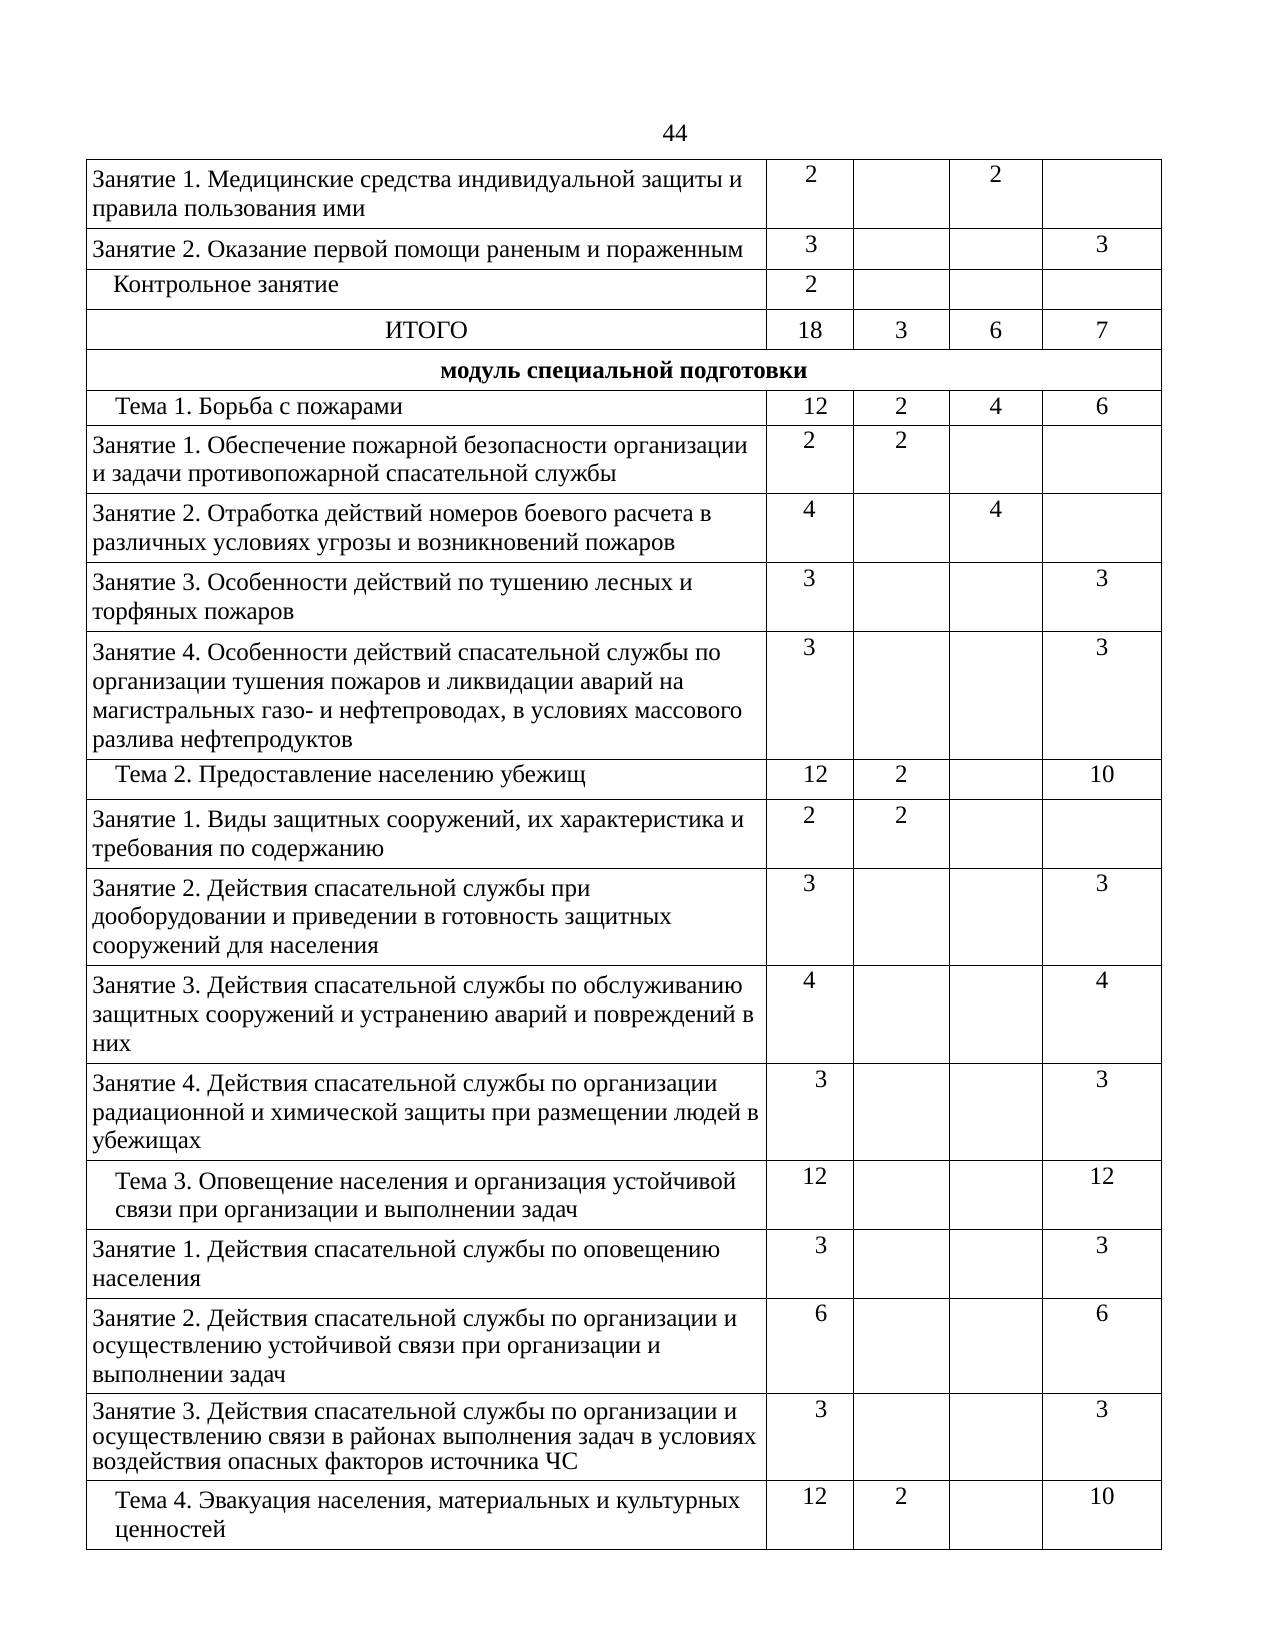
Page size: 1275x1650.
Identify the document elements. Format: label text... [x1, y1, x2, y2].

table_cell Занятие 3. Действия спасательной службы по обслуживанию защитных сооружений и устранению аварий и повреждений в них [87, 966, 766, 1063]
table_cell 3 [767, 1230, 853, 1298]
table_cell 3 [767, 869, 853, 965]
table_cell Тема 2. Предоставление населению убежищ [87, 760, 766, 799]
table_cell Тема 3. Оповещение населения и организация устойчивой связи при организации и выполнении задач [87, 1161, 766, 1229]
table_cell 2 [950, 160, 1042, 228]
table_cell [950, 563, 1042, 631]
table_cell [1043, 800, 1161, 868]
table_cell Занятие 2. Действия спасательной службы по организации и осуществлению устойчивой связи при организации и выполнении задач [87, 1299, 766, 1393]
table_cell [950, 966, 1042, 1063]
table_cell [1043, 426, 1161, 493]
table_cell Тема 1. Борьба с пожарами [87, 391, 766, 424]
table_cell 4 [767, 494, 853, 562]
table_cell 2 [767, 270, 853, 309]
table_cell 3 [1043, 563, 1161, 631]
table_cell [854, 1064, 949, 1160]
table_cell Занятие 4. Особенности действий спасательной службы по организации тушения пожаров и ликвидации аварий на магистральных газо- и нефтепроводах, в условиях массового разлива нефтепродуктов [87, 632, 766, 759]
table_cell 10 [1043, 760, 1161, 799]
table_cell [854, 270, 949, 309]
table_cell [950, 270, 1042, 309]
table_cell модуль специальной подготовки [87, 350, 1161, 390]
table_cell 2 [854, 426, 949, 493]
table_cell 2 [767, 160, 853, 228]
table_cell [854, 966, 949, 1063]
table_cell 6 [950, 310, 1042, 349]
table_cell 3 [1043, 869, 1161, 965]
table_cell [950, 1299, 1042, 1393]
table_cell Занятие 2. Отработка действий номеров боевого расчета в различных условиях угрозы и возникновений пожаров [87, 494, 766, 562]
table_cell Занятие 2. Оказание первой помощи раненым и пораженным [87, 229, 766, 269]
table_cell [854, 1161, 949, 1229]
table_cell 2 [767, 426, 853, 493]
table_cell Занятие 1. Виды защитных сооружений, их характеристика и требования по содержанию [87, 800, 766, 868]
table_cell 3 [767, 1394, 853, 1480]
table_cell 18 [767, 310, 853, 349]
table_cell 12 [767, 391, 853, 424]
table_cell Занятие 3. Действия спасательной службы по организации и осуществлению связи в районах выполнения задач в условиях воздействия опасных факторов источника ЧС [87, 1394, 766, 1480]
table_cell 10 [1043, 1481, 1161, 1549]
table_cell [950, 760, 1042, 799]
table_cell [950, 1394, 1042, 1480]
table_cell Занятие 1. Обеспечение пожарной безопасности организации и задачи противопожарной спасательной службы [87, 426, 766, 493]
table_cell 3 [767, 229, 853, 269]
table_cell [854, 632, 949, 759]
table_cell [950, 1230, 1042, 1298]
table_cell 4 [767, 966, 853, 1063]
table_cell [950, 426, 1042, 493]
table_cell 3 [1043, 1394, 1161, 1480]
table_cell 3 [1043, 632, 1161, 759]
table_cell [950, 869, 1042, 965]
table_cell Занятие 1. Медицинские средства индивидуальной защиты и правила пользования ими [87, 160, 766, 228]
table_cell 12 [767, 1161, 853, 1229]
table_cell [1043, 160, 1161, 228]
table_cell 2 [767, 800, 853, 868]
table_cell 6 [767, 1299, 853, 1393]
table_cell 3 [1043, 1064, 1161, 1160]
table_cell 2 [854, 760, 949, 799]
table_cell 3 [767, 563, 853, 631]
table_cell [950, 1064, 1042, 1160]
table_cell 2 [854, 391, 949, 424]
table_cell ИТОГО [87, 310, 766, 349]
table_cell [854, 494, 949, 562]
table_cell Занятие 1. Действия спасательной службы по оповещению населения [87, 1230, 766, 1298]
table_cell 2 [854, 1481, 949, 1549]
table_cell [950, 229, 1042, 269]
table_cell [854, 1299, 949, 1393]
table_cell 4 [1043, 966, 1161, 1063]
table_cell 3 [767, 632, 853, 759]
table_cell [854, 1394, 949, 1480]
table_cell 12 [1043, 1161, 1161, 1229]
table_cell [854, 563, 949, 631]
table_cell 12 [767, 760, 853, 799]
table_cell [950, 1161, 1042, 1229]
table_cell 12 [767, 1481, 853, 1549]
table_cell [854, 869, 949, 965]
table_cell [854, 229, 949, 269]
table_cell [1043, 494, 1161, 562]
table_cell 3 [1043, 229, 1161, 269]
table_cell 4 [950, 494, 1042, 562]
table_cell 3 [767, 1064, 853, 1160]
table_cell 3 [854, 310, 949, 349]
table_cell 7 [1043, 310, 1161, 349]
table_cell Тема 4. Эвакуация населения, материальных и культурных ценностей [87, 1481, 766, 1549]
table_cell [950, 632, 1042, 759]
table_cell [1043, 270, 1161, 309]
table_cell 2 [854, 800, 949, 868]
table_cell 6 [1043, 391, 1161, 424]
table_cell Занятие 3. Особенности действий по тушению лесных и торфяных пожаров [87, 563, 766, 631]
table_cell [854, 1230, 949, 1298]
table_cell Занятие 4. Действия спасательной службы по организации радиационной и химической защиты при размещении людей в убежищах [87, 1064, 766, 1160]
table_cell [854, 160, 949, 228]
table_cell [950, 1481, 1042, 1549]
table_cell 4 [950, 391, 1042, 424]
table_cell 3 [1043, 1230, 1161, 1298]
table_cell Контрольное занятие [87, 270, 766, 309]
table_cell [950, 800, 1042, 868]
table_cell Занятие 2. Действия спасательной службы при дооборудовании и приведении в готовность защитных сооружений для населения [87, 869, 766, 965]
table_cell 6 [1043, 1299, 1161, 1393]
